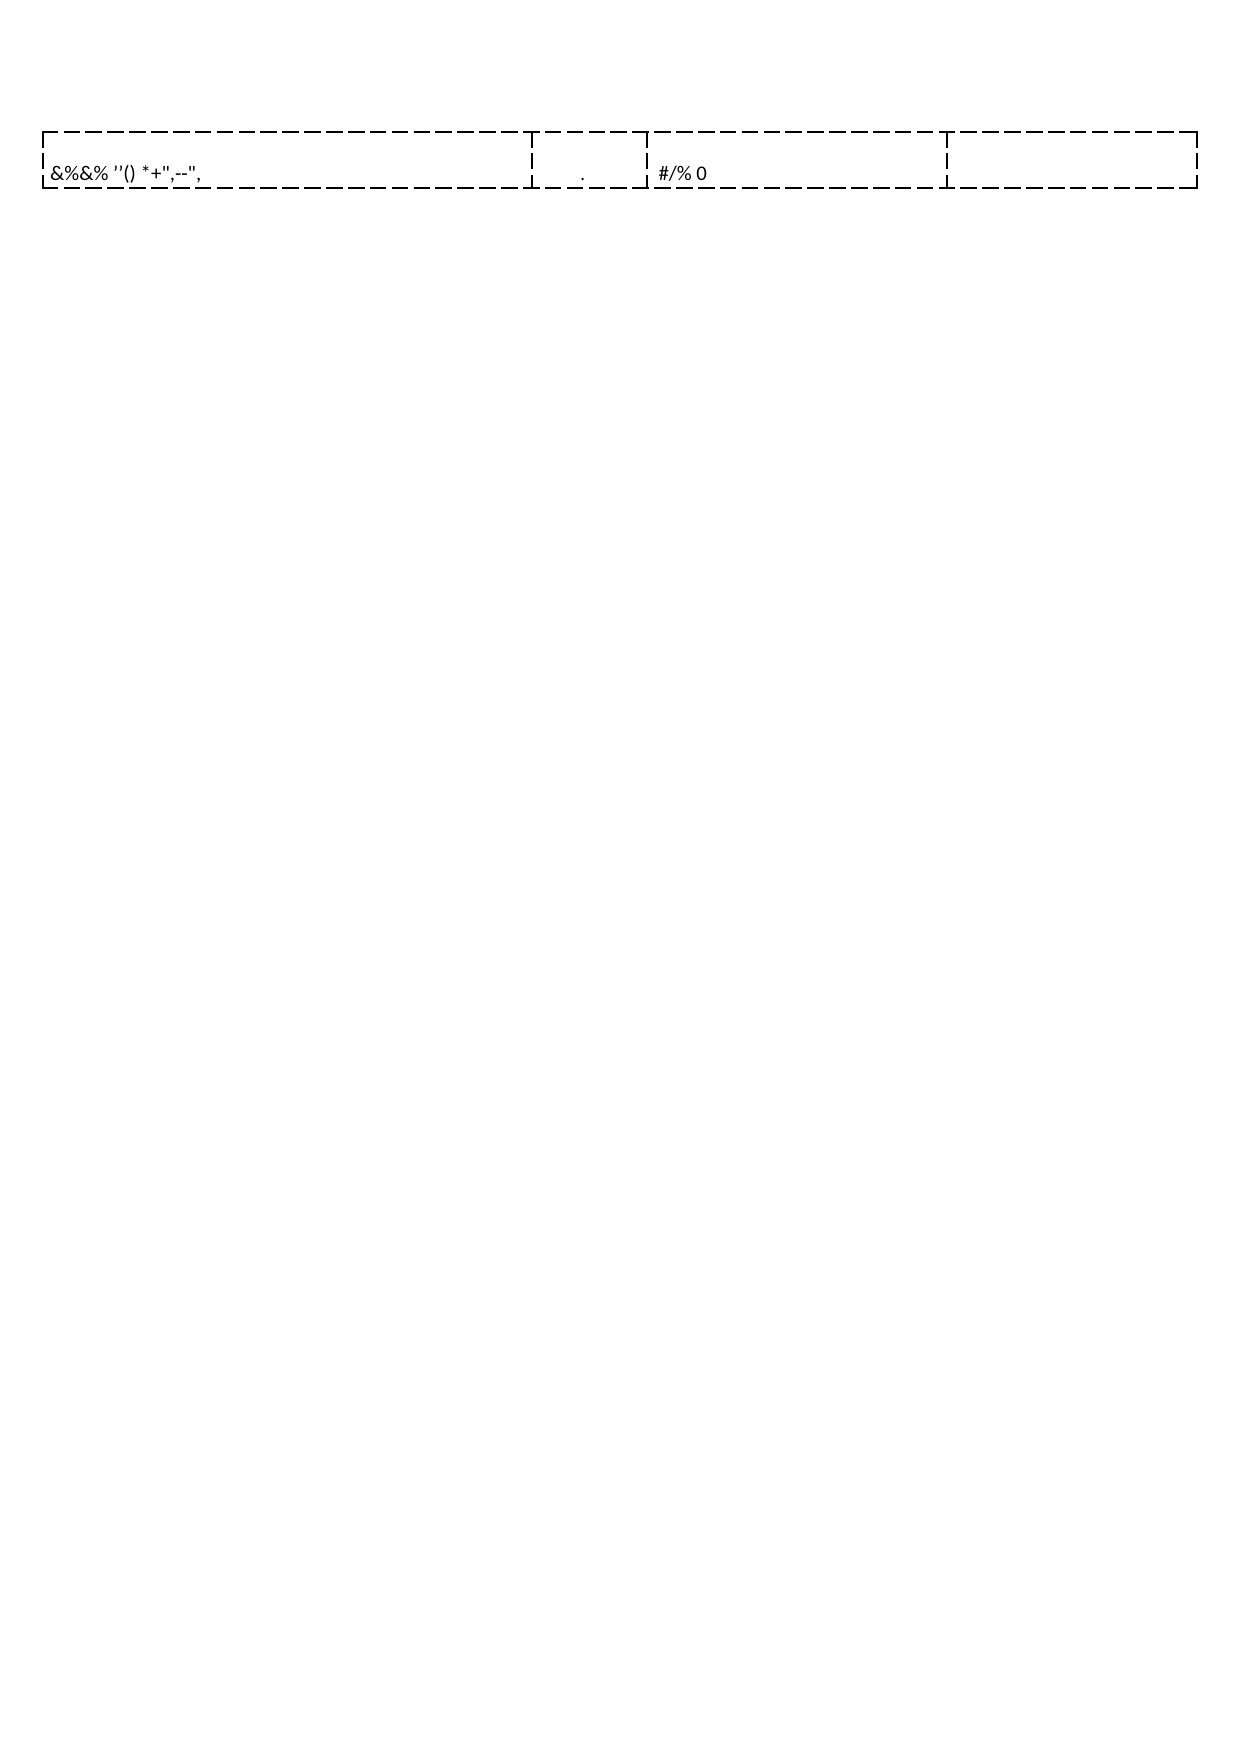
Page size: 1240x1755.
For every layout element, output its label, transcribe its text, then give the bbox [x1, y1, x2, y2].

table_header [947, 131, 1197, 187]
table_header . [532, 131, 647, 187]
table_header #/% 0 [647, 131, 947, 187]
table_header &%&% ’’() *+",--", [43, 131, 532, 187]
